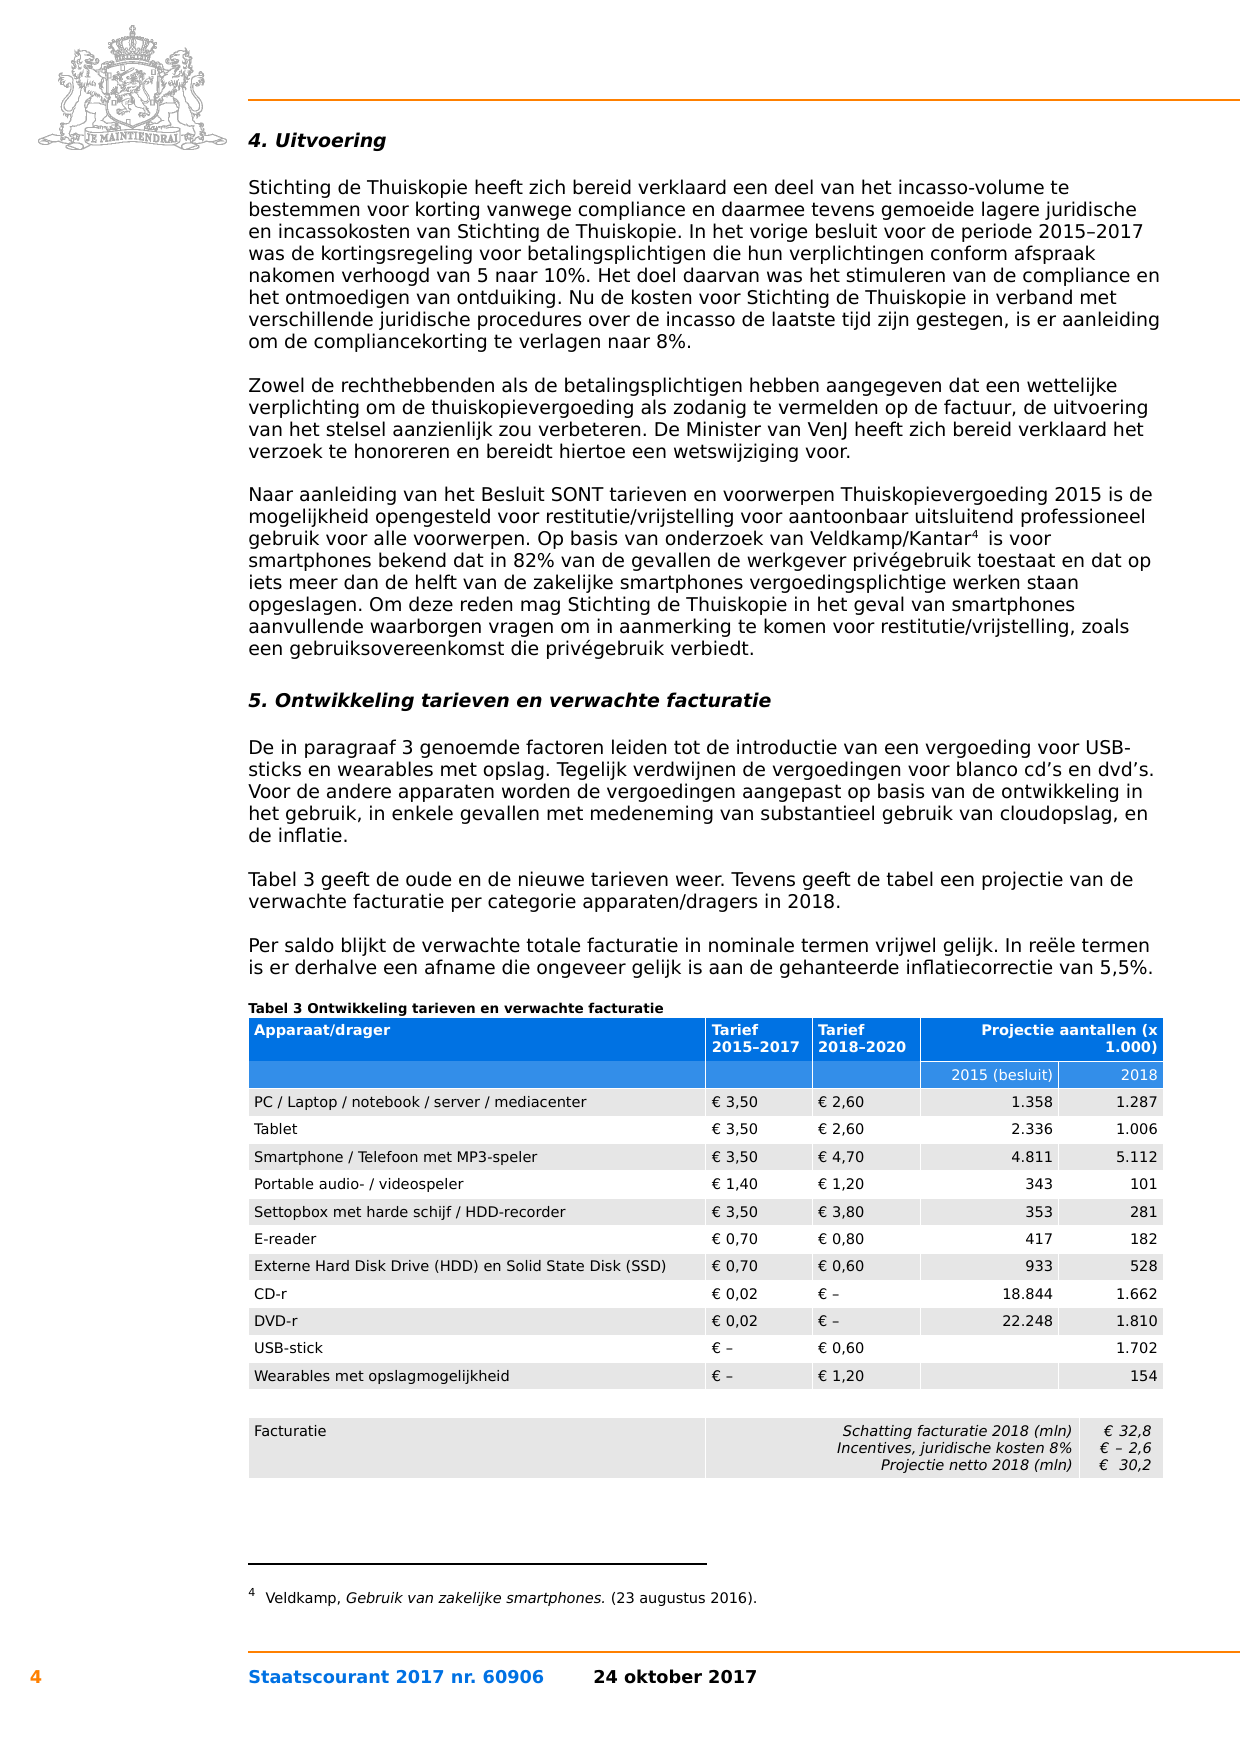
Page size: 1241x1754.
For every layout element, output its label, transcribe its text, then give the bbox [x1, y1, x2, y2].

text De in paragraaf 3 genoemde factoren leiden tot de introductie van een vergoeding voor USB-sticks en wearables met opslag. Tegelijk verdwijnen de vergoedingen voor blanco cd’s en dvd’s. Voor de andere apparaten worden de vergoedingen aangepast op basis van de ontwikkeling in het gebruik, in enkele gevallen met medeneming van substantieel gebruik van cloudopslag, en de inflatie. [248, 737, 1163, 847]
table_cell E-reader [249, 1226, 705, 1252]
table_cell 933 [921, 1254, 1058, 1280]
table_cell PC / Laptop / notebook / server / mediacenter [249, 1089, 705, 1116]
table_cell € 4,70 [813, 1144, 920, 1170]
table_cell € 0,80 [813, 1226, 920, 1252]
table_cell 1.287 [1059, 1089, 1163, 1116]
table_cell € 0,60 [813, 1336, 920, 1362]
table_cell [921, 1391, 1058, 1417]
table_cell 2015 (besluit) [921, 1062, 1058, 1088]
table_cell € 3,50 [706, 1089, 812, 1116]
table_cell € 2,60 [813, 1089, 920, 1116]
table_header Tabel 3 Ontwikkeling tarieven en verwachte facturatie [248, 1001, 1163, 1016]
table_cell 343 [921, 1171, 1058, 1198]
table_cell Smartphone / Telefoon met MP3-speler [249, 1144, 705, 1170]
table_cell € 0,70 [706, 1226, 812, 1252]
table_cell € 1,40 [706, 1171, 812, 1198]
table_cell 1.702 [1059, 1336, 1163, 1362]
table_cell [921, 1336, 1058, 1362]
table_cell € 3,50 [706, 1199, 812, 1225]
table_cell 4.811 [921, 1144, 1058, 1170]
text Per saldo blijkt de verwachte totale facturatie in nominale termen vrijwel gelijk. In reële termen is er derhalve een afname die ongeveer gelijk is aan de gehanteerde inflatiecorrectie van 5,5%. [248, 935, 1163, 979]
table_cell € 2,60 [813, 1117, 920, 1143]
table_cell € 32,8 € – 2,6 € 30,2 [1080, 1418, 1163, 1478]
table_cell [813, 1391, 920, 1417]
table_cell € 3,50 [706, 1144, 812, 1170]
table_cell 154 [1059, 1363, 1163, 1389]
table_cell 417 [921, 1226, 1058, 1252]
table_cell 1.810 [1059, 1308, 1163, 1335]
table_cell Schatting facturatie 2018 (mln) Incentives, juridische kosten 8% Projectie netto 2018 (mln) [706, 1418, 1079, 1478]
table_cell CD-r [249, 1281, 705, 1307]
text Naar aanleiding van het Besluit SONT tarieven en voorwerpen Thuiskopievergoeding 2015 is de mogelijkheid opengesteld voor restitutie/vrijstelling voor aantoonbaar uitsluitend professioneel gebruik voor alle voorwerpen. Op basis van onderzoek van Veldkamp/Kantar is voor smartphones bekend dat in 82% van de gevallen de werkgever privégebruik toestaat en dat op iets meer dan de helft van de zakelijke smartphones vergoedingsplichtige werken staan opgeslagen. Om deze reden mag Stichting de Thuiskopie in het geval van smartphones aanvullende waarborgen vragen om in aanmerking te komen voor restitutie/vrijstelling, zoals een gebruiksovereenkomst die privégebruik verbiedt. [248, 484, 1163, 660]
table_cell [249, 1391, 705, 1417]
text Stichting de Thuiskopie heeft zich bereid verklaard een deel van het incasso-volume te bestemmen voor korting vanwege compliance en daarmee tevens gemoeide lagere juridische en incassokosten van Stichting de Thuiskopie. In het vorige besluit voor de periode 2015–2017 was de kortingsregeling voor betalingsplichtigen die hun verplichtingen conform afspraak nakomen verhoogd van 5 naar 10%. Het doel daarvan was het stimuleren van de compliance en het ontmoedigen van ontduiking. Nu de kosten voor Stichting de Thuiskopie in verband met verschillende juridische procedures over de incasso de laatste tijd zijn gestegen, is er aanleiding om de compliancekorting te verlagen naar 8%. [248, 177, 1163, 353]
text Veldkamp, Gebruik van zakelijke smartphones. (23 augustus 2016). [248, 1586, 1163, 1608]
table_cell 281 [1059, 1199, 1163, 1225]
picture [38, 25, 227, 150]
table_cell 528 [1059, 1254, 1163, 1280]
table_cell Settopbox met harde schijf / HDD-recorder [249, 1199, 705, 1225]
table_cell Projectie aantallen (x 1.000) [921, 1018, 1163, 1061]
table_cell 2.336 [921, 1117, 1058, 1143]
table_cell € 1,20 [813, 1171, 920, 1198]
table_cell 22.248 [921, 1308, 1058, 1335]
table_cell € 3,80 [813, 1199, 920, 1225]
text Zowel de rechthebbenden als de betalingsplichtigen hebben aangegeven dat een wettelijke verplichting om de thuiskopievergoeding als zodanig te vermelden op de factuur, de uitvoering van het stelsel aanzienlijk zou verbeteren. De Minister van VenJ heeft zich bereid verklaard het verzoek te honoreren en bereidt hiertoe een wetswijziging voor. [248, 374, 1163, 462]
table_cell € – [813, 1281, 920, 1307]
table_cell Apparaat/drager [249, 1018, 705, 1061]
subtitle 5. Ontwikkeling tarieven en verwachte facturatie [248, 690, 1163, 712]
table_cell 2018 [1059, 1062, 1163, 1088]
table_cell € 0,02 [706, 1308, 812, 1335]
table_cell Portable audio- / videospeler [249, 1171, 705, 1198]
table_cell € 1,20 [813, 1363, 920, 1389]
table_cell Tarief 2018–2020 [813, 1018, 920, 1061]
table_cell € 3,50 [706, 1117, 812, 1143]
table_cell Tarief 2015–2017 [706, 1018, 812, 1061]
table_cell 101 [1059, 1171, 1163, 1198]
table_cell € 0,70 [706, 1254, 812, 1280]
table_cell 182 [1059, 1226, 1163, 1252]
table_cell [921, 1363, 1058, 1389]
table_cell DVD-r [249, 1308, 705, 1335]
table_cell 1.006 [1059, 1117, 1163, 1143]
table_cell € 0,60 [813, 1254, 920, 1280]
table_cell 353 [921, 1199, 1058, 1225]
table_cell 5.112 [1059, 1144, 1163, 1170]
table_cell Externe Hard Disk Drive (HDD) en Solid State Disk (SSD) [249, 1254, 705, 1280]
text Tabel 3 geeft de oude en de nieuwe tarieven weer. Tevens geeft de tabel een projectie van de verwachte facturatie per categorie apparaten/dragers in 2018. [248, 869, 1163, 913]
table_cell [1059, 1391, 1163, 1417]
table_cell € 0,02 [706, 1281, 812, 1307]
table_cell 1.662 [1059, 1281, 1163, 1307]
table_cell USB-stick [249, 1336, 705, 1362]
table_cell Tablet [249, 1117, 705, 1143]
table_cell [706, 1391, 812, 1417]
table_cell € – [706, 1336, 812, 1362]
table_cell € – [813, 1308, 920, 1335]
table_cell 18.844 [921, 1281, 1058, 1307]
table_cell 1.358 [921, 1089, 1058, 1116]
table_cell Wearables met opslagmogelijkheid [249, 1363, 705, 1389]
table_cell € – [706, 1363, 812, 1389]
subtitle 4. Uitvoering [248, 130, 1163, 152]
table_cell Facturatie [249, 1418, 705, 1478]
